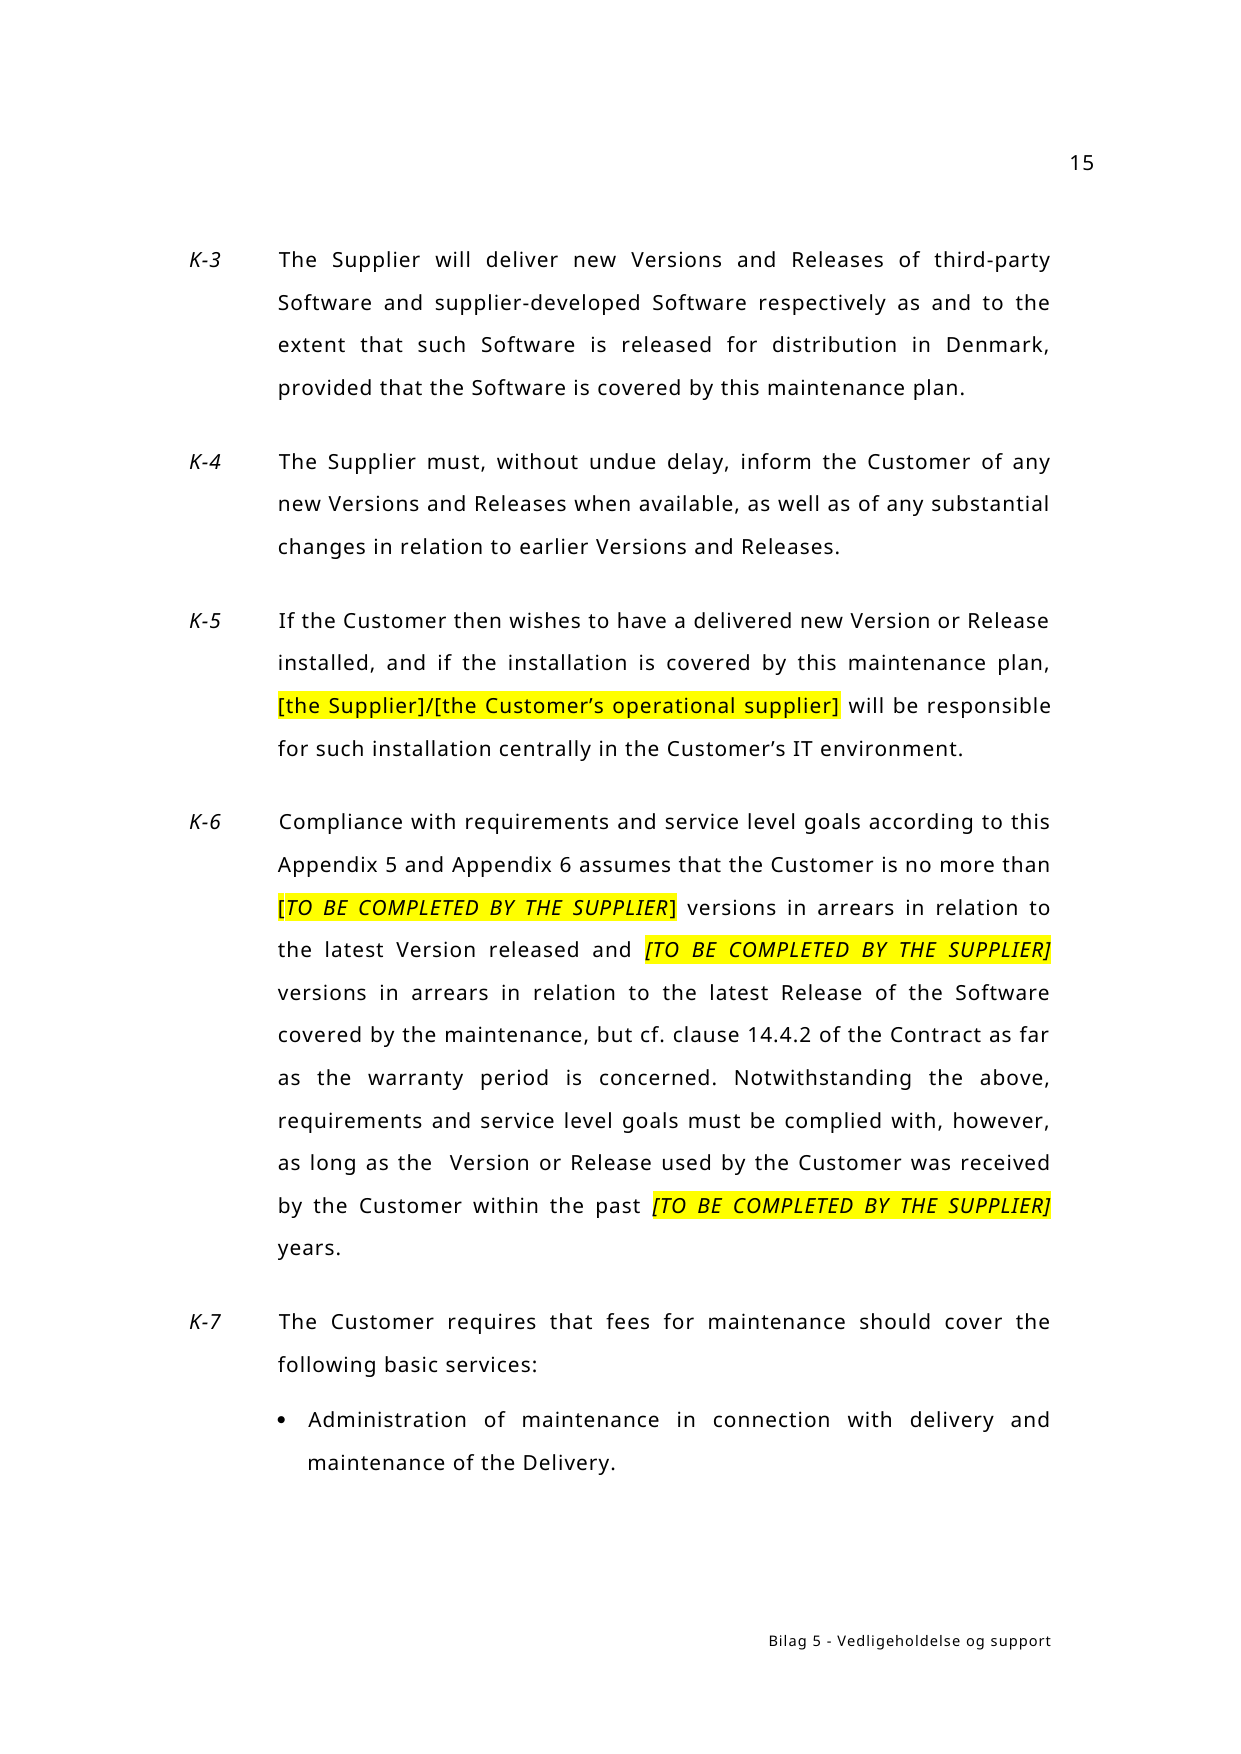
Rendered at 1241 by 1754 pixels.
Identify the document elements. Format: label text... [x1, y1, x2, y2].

list If the Customer then wishes to have a delivered new Version or Release installed, and if the installation is covered by this maintenance plan, [the Supplier]/[the Customer’s operational supplier] will be responsible for such installation centrally in the Customer’s IT environment. [189, 606, 1051, 762]
list The Customer requires that fees for maintenance should cover the following basic services: [189, 1307, 1051, 1378]
list Compliance with requirements and service level goals according to this Appendix 5 and Appendix 6 assumes that the Customer is no more than [TO BE COMPLETED BY THE SUPPLIER] versions in arrears in relation to the latest Version released and [TO BE COMPLETED BY THE SUPPLIER] versions in arrears in relation to the latest Release of the Software covered by the maintenance, but cf. clause 14.4.2 of the Contract as far as the warranty period is concerned. Notwithstanding the above, requirements and service level goals must be complied with, however, as long as the Version or Release used by the Customer was received by the Customer within the past [TO BE COMPLETED BY THE SUPPLIER] years. [189, 807, 1051, 1262]
list The Supplier must, without undue delay, inform the Customer of any new Versions and Releases when available, as well as of any substantial changes in relation to earlier Versions and Releases. [189, 447, 1051, 560]
list Administration of maintenance in connection with delivery and maintenance of the Delivery. [278, 1405, 1051, 1476]
list The Supplier will deliver new Versions and Releases of third-party Software and supplier-developed Software respectively as and to the extent that such Software is released for distribution in Denmark, provided that the Software is covered by this maintenance plan. [189, 245, 1051, 401]
